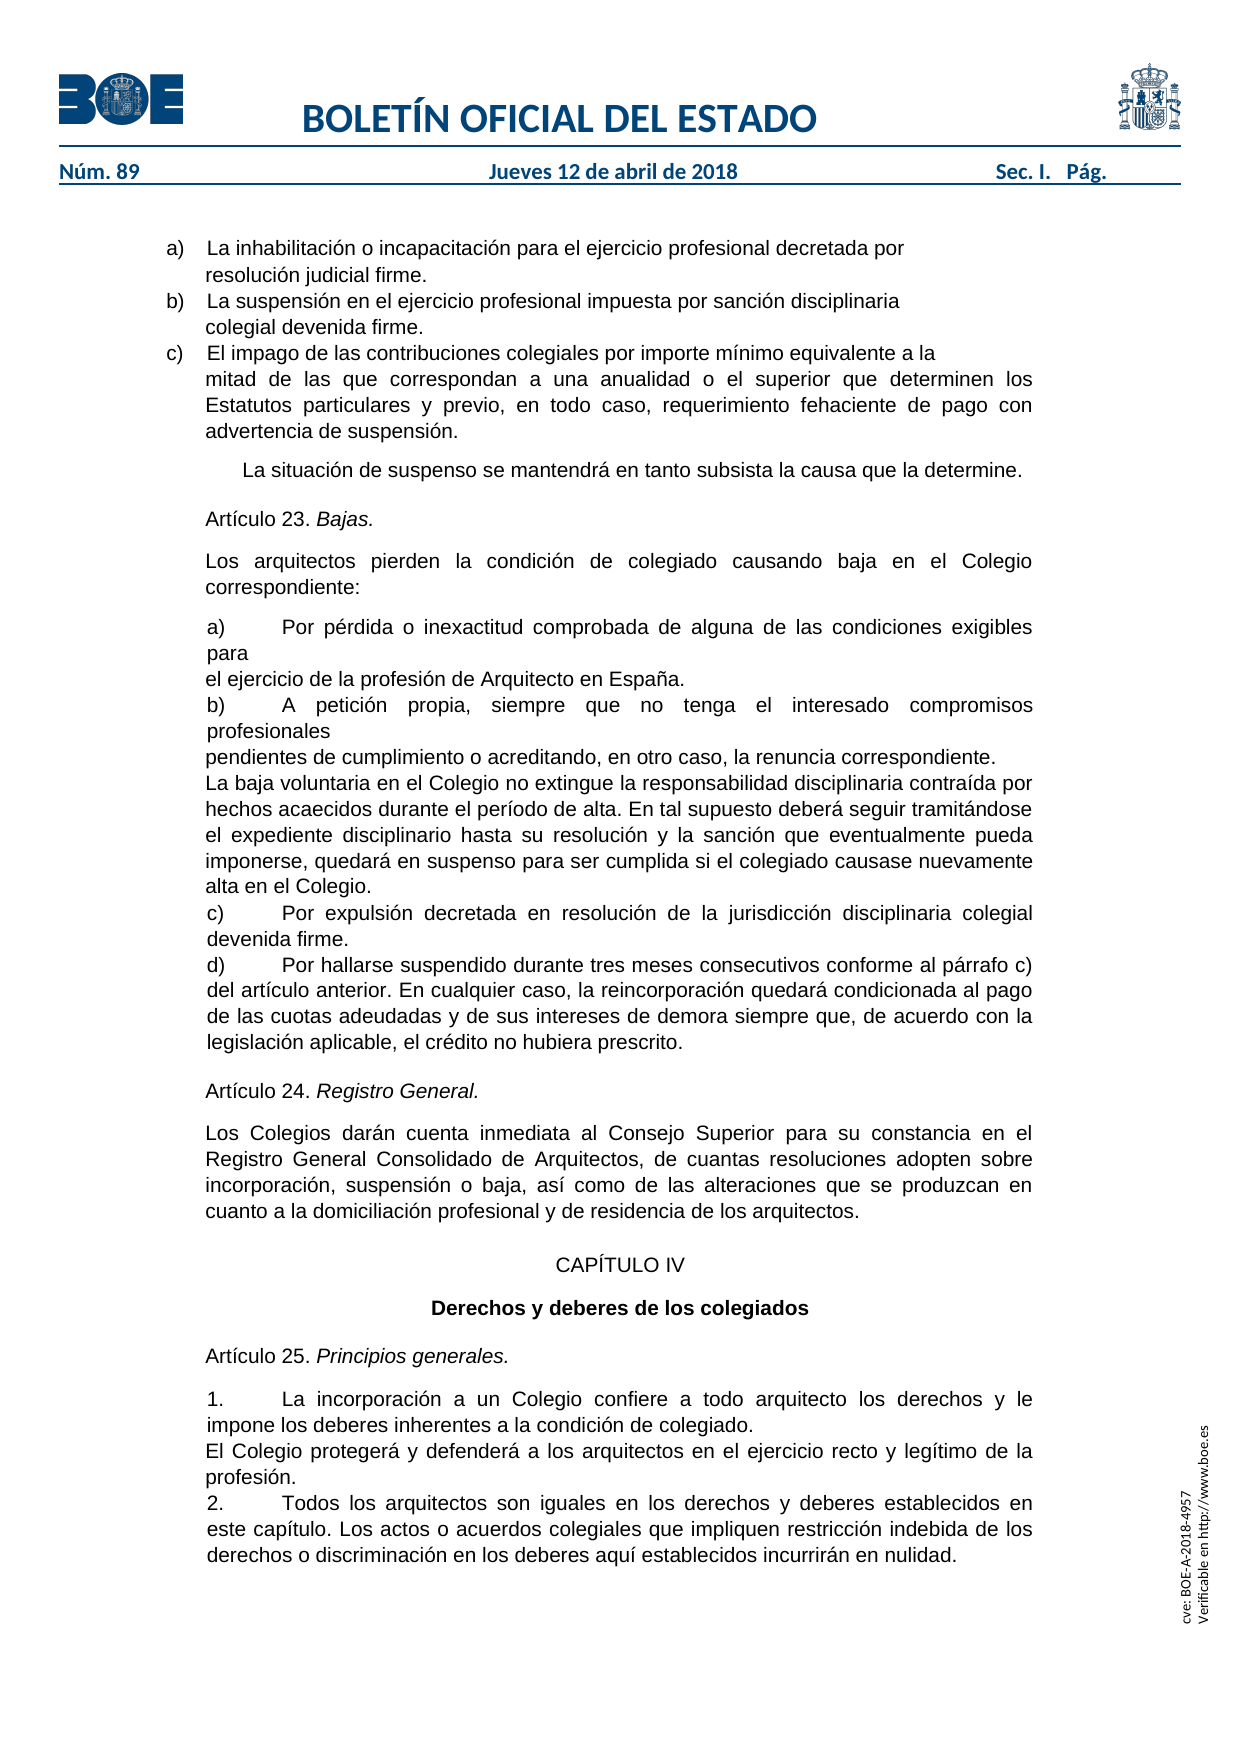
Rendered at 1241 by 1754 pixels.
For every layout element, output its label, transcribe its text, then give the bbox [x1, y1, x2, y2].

text CAPÍTULO IV [231, 1253, 1009, 1277]
text La baja voluntaria en el Colegio no extingue la responsabilidad disciplinaria contraída por hechos acaecidos durante el período de alta. En tal supuesto deberá seguir tramitándose el expediente disciplinario hasta su resolución y la sanción que eventualmente pueda imponerse, quedará en suspenso para ser cumplida si el colegiado causase nuevamente alta en el Colegio. [205, 771, 1034, 898]
text pendientes de cumplimiento o acreditando, en otro caso, la renuncia correspondiente. [205, 745, 1034, 769]
text colegial devenida firme. [205, 315, 1034, 339]
text el ejercicio de la profesión de Arquitecto en España. [205, 667, 1034, 691]
list Por expulsión decretada en resolución de la jurisdicción disciplinaria colegial devenida firme. [207, 901, 1034, 950]
list La suspensión en el ejercicio profesional impuesta por sanción disciplinaria [166, 288, 1034, 312]
text Derechos y deberes de los colegiados [289, 1296, 951, 1320]
list Todos los arquitectos son iguales en los derechos y deberes establecidos en este capítulo. Los actos o acuerdos colegiales que impliquen restricción indebida de los derechos o discriminación en los deberes aquí establecidos incurrirán en nulidad. [207, 1491, 1034, 1566]
list La inhabilitación o incapacitación para el ejercicio profesional decretada por [166, 236, 1034, 260]
list Por hallarse suspendido durante tres meses consecutivos conforme al párrafo c) del artículo anterior. En cualquier caso, la reincorporación quedará condicionada al pago de las cuotas adeudadas y de sus intereses de demora siempre que, de acuerdo con la legislación aplicable, el crédito no hubiera prescrito. [207, 952, 1034, 1054]
text mitad de las que correspondan a una anualidad o el superior que determinen los Estatutos particulares y previo, en todo caso, requerimiento fehaciente de pago con advertencia de suspensión. [205, 367, 1034, 443]
text El Colegio protegerá y defenderá a los arquitectos en el ejercicio recto y legítimo de la profesión. [205, 1439, 1034, 1489]
text Los Colegios darán cuenta inmediata al Consejo Superior para su constancia en el Registro General Consolidado de Arquitectos, de cuantas resoluciones adopten sobre incorporación, suspensión o baja, así como de las alteraciones que se produzcan en cuanto a la domiciliación profesional y de residencia de los arquitectos. [205, 1121, 1034, 1223]
list Por pérdida o inexactitud comprobada de alguna de las condiciones exigibles para [207, 615, 1034, 664]
list A petición propia, siempre que no tenga el interesado compromisos profesionales [207, 693, 1034, 743]
text Artículo 23. Bajas. [205, 507, 1034, 531]
list La incorporación a un Colegio confiere a todo arquitecto los derechos y le impone los deberes inherentes a la condición de colegiado. [207, 1387, 1034, 1437]
text Artículo 24. Registro General. [205, 1078, 1034, 1102]
text La situación de suspenso se mantendrá en tanto subsista la causa que la determine. [242, 458, 1034, 482]
list El impago de las contribuciones colegiales por importe mínimo equivalente a la [166, 341, 1034, 365]
text Los arquitectos pierden la condición de colegiado causando baja en el Colegio correspondiente: [205, 549, 1034, 599]
text resolución judicial firme. [205, 262, 1034, 286]
text Artículo 25. Principios generales. [205, 1344, 1034, 1368]
